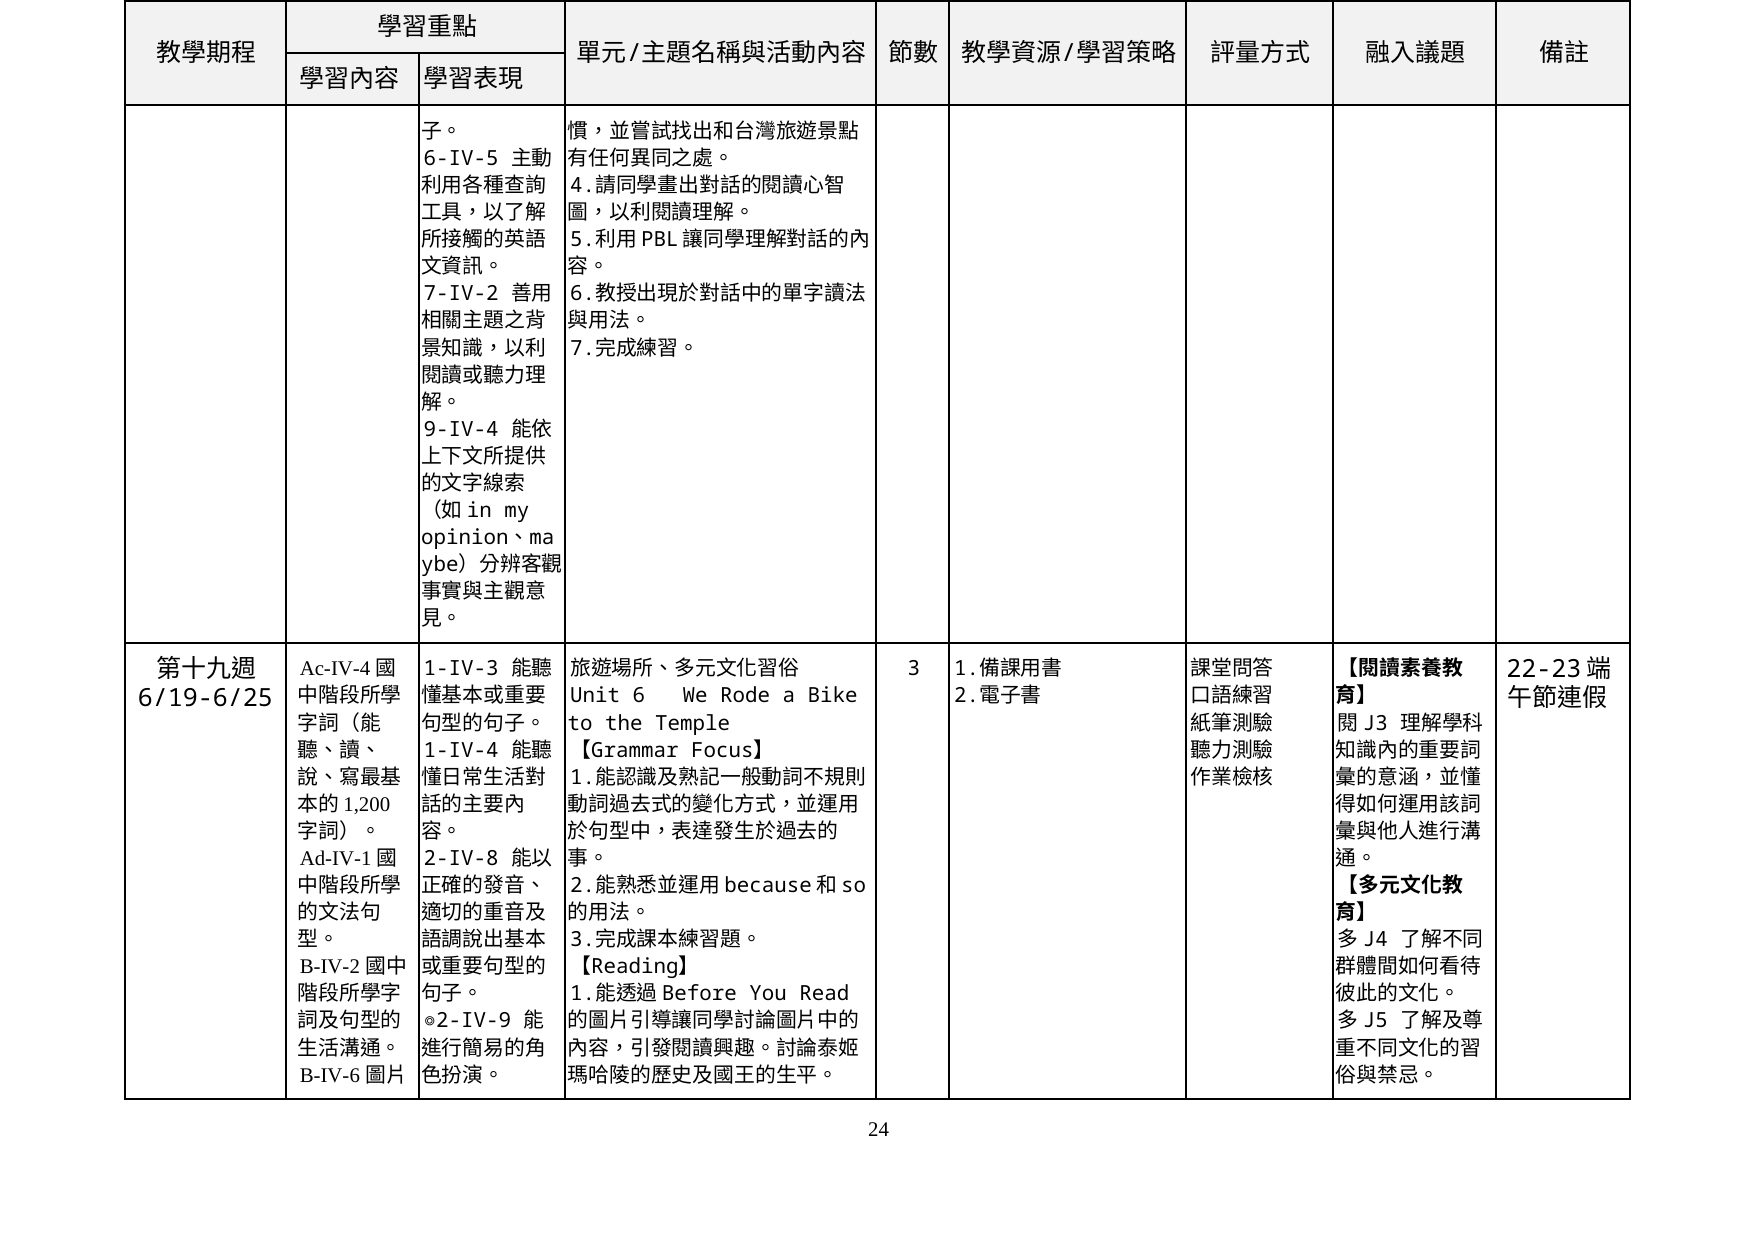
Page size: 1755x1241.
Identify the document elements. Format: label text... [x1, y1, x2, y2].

table_cell 3 [877, 644, 948, 1098]
table_cell Ac-IV-4 國中階段所學字詞（能聽、讀、說、寫最基本的1,200字詞）。 Ad-IV-1 國中階段所學的文法句型。 B-IV-2 國中階段所學字詞及句型的生活溝通。 B-IV-6 圖片 [287, 644, 418, 1098]
table_cell 1-IV-3 能聽懂基本或重要句型的句子。 1-IV-4 能聽懂日常生活對話的主要內容。 2-IV-8 能以正確的發音、適切的重音及語調說出基本或重要句型的句子。 ◎2-IV-9 能進行簡易的角色扮演。 [420, 644, 564, 1098]
table_cell 學習內容 [287, 54, 418, 104]
table_cell [1497, 106, 1629, 642]
table_cell [287, 106, 418, 642]
table_header 單元/主題名稱與活動內容 [566, 2, 875, 104]
table_cell 慣，並嘗試找出和台灣旅遊景點有任何異同之處。 4.請同學畫出對話的閱讀心智圖，以利閱讀理解。 5.利用PBL讓同學理解對話的內容。 6.教授出現於對話中的單字讀法與用法。 7.完成練習。 [566, 106, 875, 642]
table_cell 1.備課用書 2.電子書 [950, 644, 1185, 1098]
table_header 教學期程 [126, 2, 285, 104]
table_cell 旅遊場所、多元文化習俗 Unit 6 We Rode a Bike to the Temple 【Grammar Focus】 1.能認識及熟記一般動詞不規則動詞過去式的變化方式，並運用於句型中，表達發生於過去的事。 2.能熟悉並運用because和so的用法。 3.完成課本練習題。 【Reading】 1.能透過Before You Read的圖片引導讓同學討論圖片中的內容，引發閱讀興趣。討論泰姬瑪哈陵的歷史及國王的生平。 [566, 644, 875, 1098]
table_header 評量方式 [1187, 2, 1332, 104]
table_cell [1334, 106, 1495, 642]
table_cell [877, 106, 948, 642]
table_cell [1187, 106, 1332, 642]
table_header 融入議題 [1334, 2, 1495, 104]
table_cell 22-23端午節連假 [1497, 644, 1629, 1098]
table_cell 課堂問答 口語練習 紙筆測驗 聽力測驗 作業檢核 [1187, 644, 1332, 1098]
table_header 備註 [1497, 2, 1629, 104]
table_cell [950, 106, 1185, 642]
table_header 教學資源/學習策略 [950, 2, 1185, 104]
table_cell [126, 106, 285, 642]
table_cell 第十九週6/19-6/25 [126, 644, 285, 1098]
table_cell 子。 6-IV-5 主動利用各種查詢工具，以了解所接觸的英語文資訊。 7-IV-2 善用相關主題之背景知識，以利閱讀或聽力理解。 9-IV-4 能依上下文所提供的文字線索（如in my opinion、maybe）分辨客觀事實與主觀意見。 [420, 106, 564, 642]
table_cell 學習表現 [420, 54, 564, 104]
table_cell 【閱讀素養教育】 閱J3 理解學科知識內的重要詞彙的意涵，並懂得如何運用該詞彙與他人進行溝通。 【多元文化教育】 多J4 了解不同群體間如何看待彼此的文化。 多J5 了解及尊重不同文化的習俗與禁忌。 [1334, 644, 1495, 1098]
table_header 節數 [877, 2, 948, 104]
table_header 學習重點 [287, 2, 564, 52]
